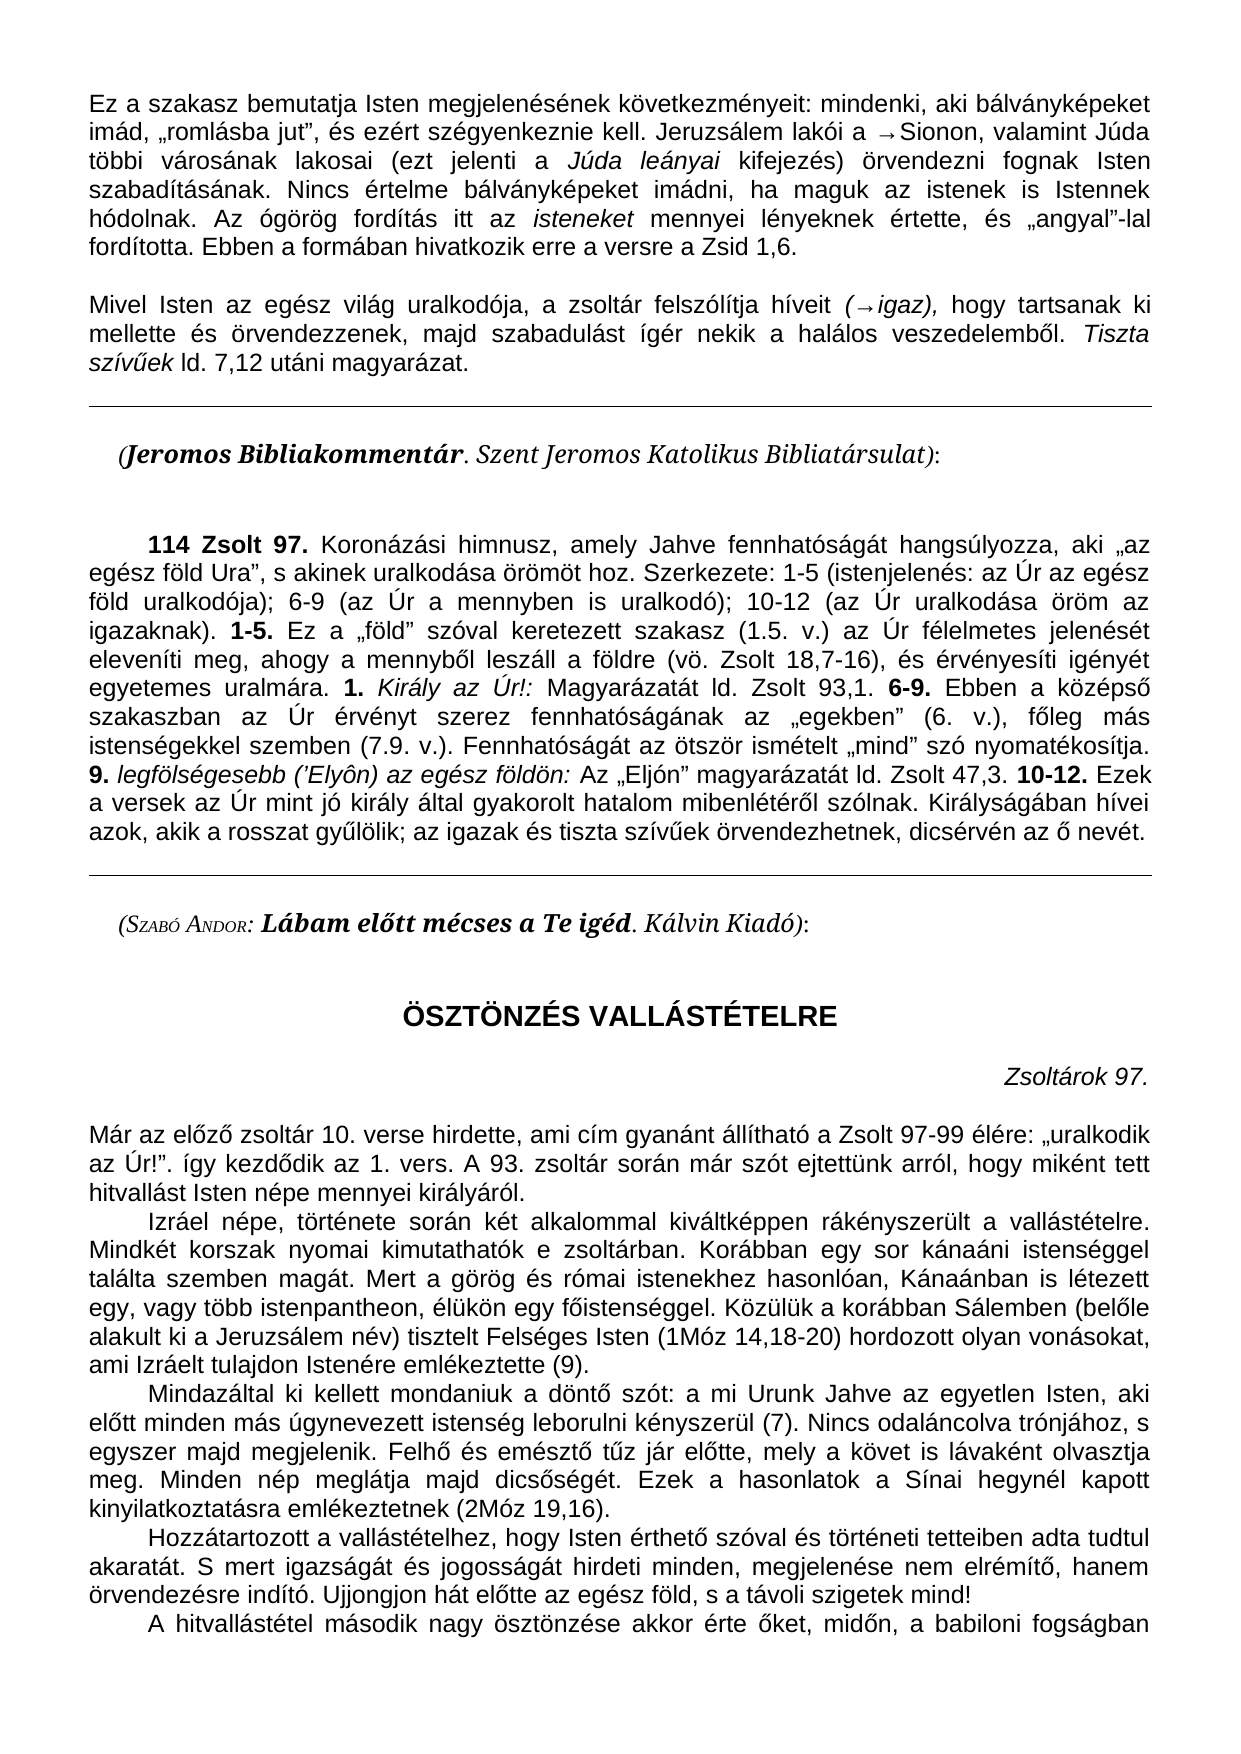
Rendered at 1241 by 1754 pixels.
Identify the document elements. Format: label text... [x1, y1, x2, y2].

text (Jeromos Bibliakommentár. Szent Jeromos Katolikus Bibliatársulat): [88, 407, 1152, 500]
text 114 Zsolt 97. Koronázási himnusz, amely Jahve fennhatóságát hangsúlyozza, aki „az egész föld Ura”, s akinek uralkodása örömöt hoz. Szerkezete: 1-5 (istenjelenés: az Úr az egész föld uralkodója); 6-9 (az Úr a mennyben is uralkodó); 10-12 (az Úr uralkodása öröm az igazaknak). 1-5. Ez a „föld” szóval keretezett szakasz (1.5. v.) az Úr félelmetes jelenését eleveníti meg, ahogy a mennyből leszáll a földre (vö. Zsolt 18,7-16), és érvényesíti igényét egyetemes uralmára. 1. Király az Úr!: Magyarázatát ld. Zsolt 93,1. 6-9. Ebben a középső szakaszban az Úr érvényt szerez fennhatóságának az „egekben” (6. v.), főleg más istenségekkel szemben (7.9. v.). Fennhatóságát az ötször ismételt „mind” szó nyomatékosítja. 9. legfölségesebb (’Elyôn) az egész földön: Az „Eljón” magyarázatát ld. Zsolt 47,3. 10-12. Ezek a versek az Úr mint jó király által gyakorolt hatalom mibenlétéről szólnak. Királyságában hívei azok, akik a rosszat gyűlölik; az igazak és tiszta szívűek örvendezhetnek, dicsérvén az ő nevét. [88, 530, 1152, 846]
text Már az előző zsoltár 10. verse hirdette, ami cím gyanánt állítható a Zsolt 97-99 élére: „uralkodik az Úr!”. így kezdődik az 1. vers. A 93. zsoltár során már szót ejtettünk arról, hogy miként tett hitvallást Isten népe mennyei királyáról. [88, 1120, 1152, 1207]
text ÖSZTÖNZÉS VALLÁSTÉTELRE [88, 999, 1152, 1033]
text Mindazáltal ki kellett mondaniuk a döntő szót: a mi Urunk Jahve az egyetlen Isten, aki előtt minden más úgynevezett istenség leborulni kényszerül (7). Nincs odaláncolva trónjához, s egyszer majd megjelenik. Felhő és emésztő tűz jár előtte, mely a követ is lávaként olvasztja meg. Minden nép meglátja majd dicsőségét. Ezek a hasonlatok a Sínai hegynél kapott kinyilatkoztatásra emlékeztetnek (2Móz 19,16). [88, 1379, 1152, 1523]
text Izráel népe, története során két alkalommal kiváltképpen rákényszerült a vallástételre. Mindkét korszak nyomai kimutathatók e zsoltárban. Korábban egy sor kánaáni istenséggel találta szemben magát. Mert a görög és római istenekhez hasonlóan, Kánaánban is létezett egy, vagy több istenpantheon, élükön egy főistenséggel. Közülük a korábban Sálemben (belőle alakult ki a Jeruzsálem név) tisztelt Felséges Isten (1Móz 14,18-20) hordozott olyan vonásokat, ami Izráelt tulajdon Istenére emlékeztette (9). [88, 1207, 1152, 1379]
text Mivel Isten az egész világ uralkodója, a zsoltár felszólítja híveit (→igaz), hogy tartsanak ki mellette és örvendezzenek, majd szabadulást ígér nekik a halálos veszedelemből. Tiszta szívűek ld. 7,12 utáni magyarázat. [88, 291, 1152, 377]
text Zsoltárok 97. [88, 1062, 1152, 1091]
text (Szabó Andor: Lábam előtt mécses a Te igéd. Kálvin Kiadó): [88, 876, 1152, 969]
text Hozzátartozott a vallástételhez, hogy Isten érthető szóval és történeti tetteiben adta tudtul akaratát. S mert igazságát és jogosságát hirdeti minden, megjelenése nem elrémítő, hanem örvendezésre indító. Ujjongjon hát előtte az egész föld, s a távoli szigetek mind! [88, 1523, 1152, 1609]
text Ez a szakasz bemutatja Isten megjelenésének következményeit: mindenki, aki bálványképeket imád, „romlásba jut”, és ezért szégyenkeznie kell. Jeruzsálem lakói a →Sionon, valamint Júda többi városának lakosai (ezt jelenti a Júda leányai kifejezés) örvendezni fognak Isten szabadításának. Nincs értelme bálványképeket imádni, ha maguk az istenek is Istennek hódolnak. Az ógörög fordítás itt az isteneket mennyei lényeknek értette, és „angyal”-lal fordította. Ebben a formában hivatkozik erre a versre a Zsid 1,6. [88, 88, 1152, 261]
text A hitvallástétel második nagy ösztönzése akkor érte őket, midőn, a babiloni fogságban [88, 1609, 1152, 1638]
